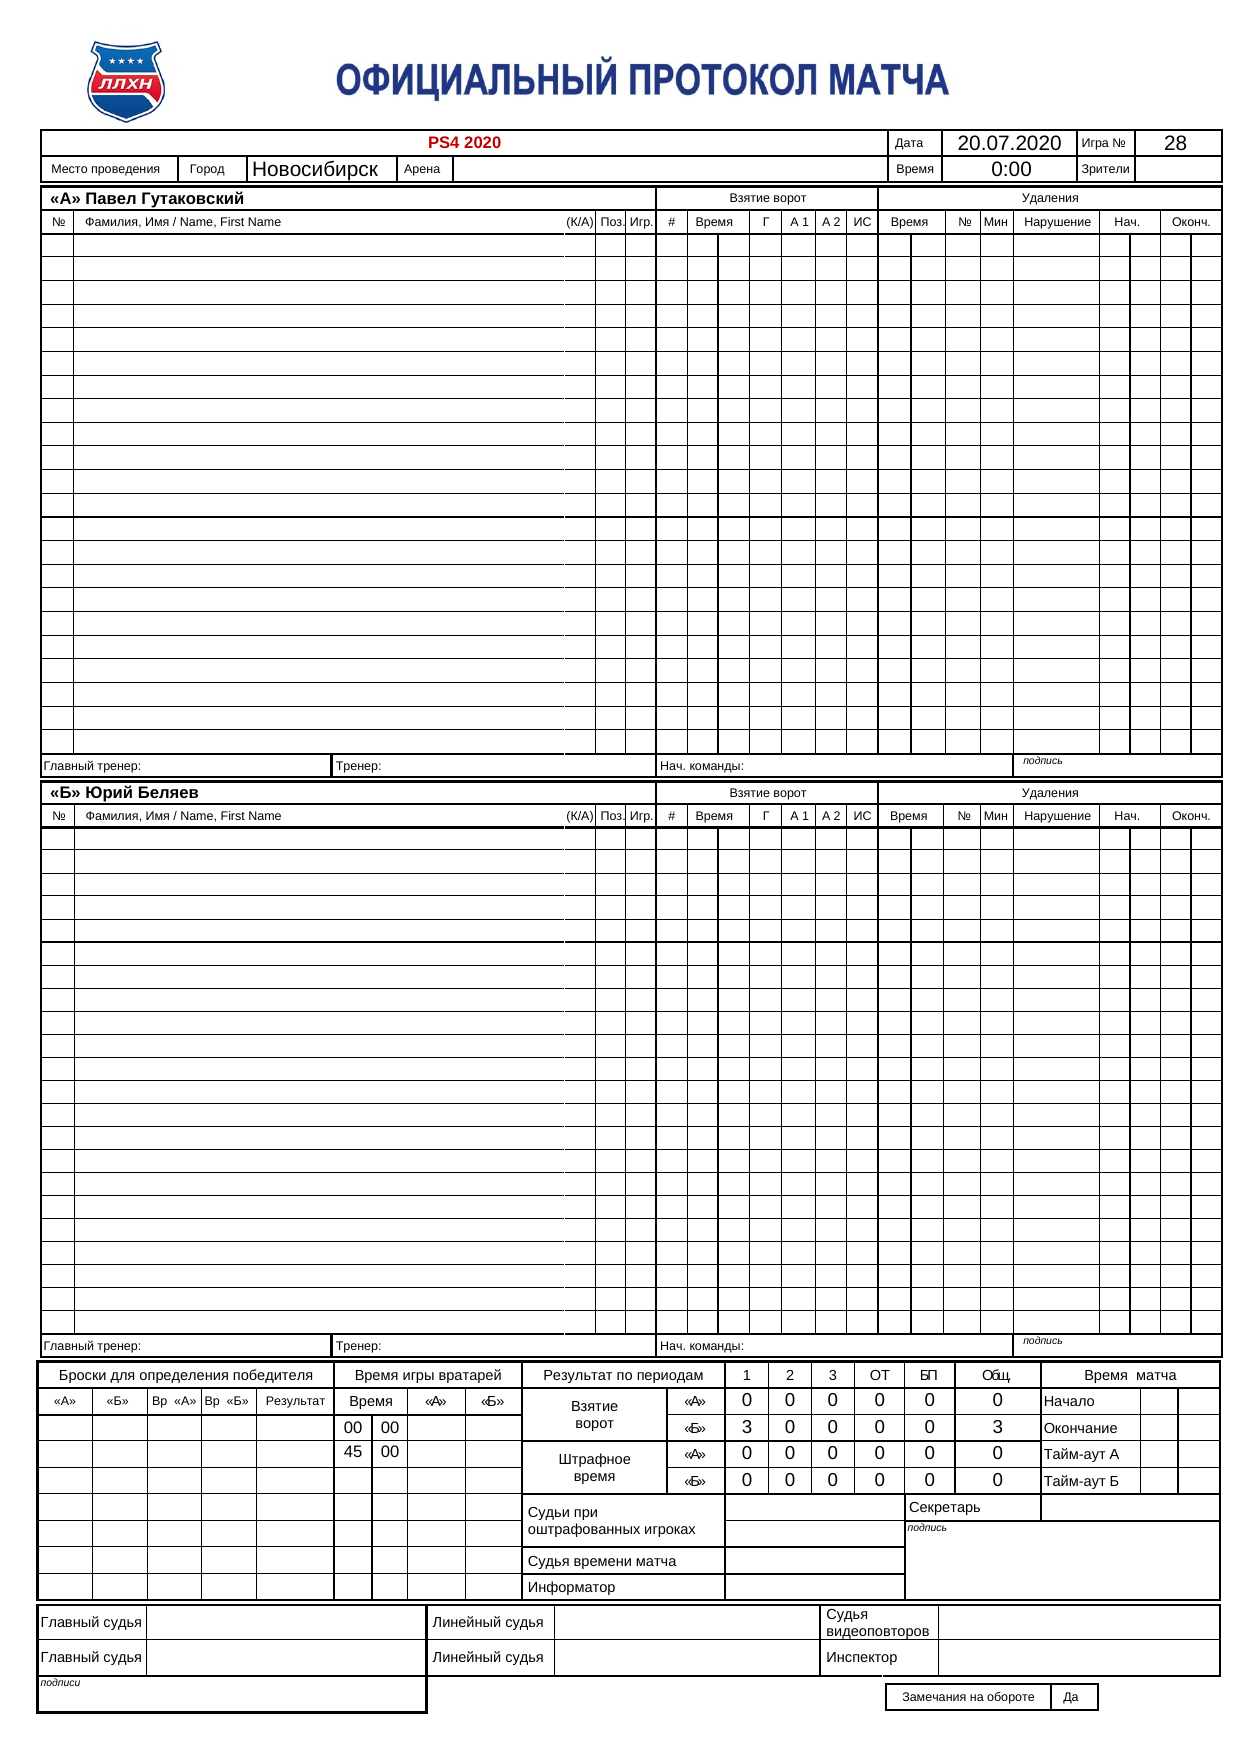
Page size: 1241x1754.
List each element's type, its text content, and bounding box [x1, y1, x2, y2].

table_cell [1179, 1389, 1219, 1413]
table_cell [1192, 446, 1221, 469]
table_cell А 1 [782, 805, 815, 826]
table_cell [657, 470, 687, 493]
table_cell [75, 1196, 564, 1218]
table_cell [879, 541, 910, 564]
table_cell [1100, 281, 1129, 303]
table_cell «Б» [668, 1415, 724, 1440]
table_cell [1192, 541, 1221, 564]
table_cell [782, 470, 815, 493]
table_cell [657, 920, 687, 941]
table_cell [565, 352, 595, 374]
table_cell [879, 494, 910, 516]
table_cell [565, 588, 595, 611]
table_cell [981, 943, 1013, 964]
table_cell [1014, 896, 1099, 918]
table_cell [1192, 874, 1221, 895]
table_cell [688, 541, 717, 564]
table_cell [1192, 1127, 1221, 1149]
table_cell [688, 565, 717, 587]
table_cell Тренер: [333, 1335, 655, 1356]
table_cell [782, 659, 815, 682]
table_cell [1014, 1127, 1099, 1149]
table_cell [981, 896, 1013, 918]
table_cell [1014, 943, 1099, 964]
table_cell [782, 1173, 815, 1195]
table_cell [912, 989, 943, 1011]
table_cell [981, 494, 1013, 516]
table_cell [202, 1494, 256, 1520]
table_cell [257, 1416, 333, 1440]
table_cell [1100, 518, 1129, 540]
table_cell [816, 328, 846, 351]
table_cell [596, 850, 625, 872]
table_cell [939, 1640, 1219, 1675]
table_cell подпись [906, 1522, 1219, 1599]
table_cell [1131, 1127, 1160, 1149]
table_cell [816, 1150, 846, 1172]
table_cell [1131, 1104, 1160, 1126]
table_cell [42, 659, 73, 682]
table_cell [782, 1104, 815, 1126]
table_cell [719, 1104, 749, 1126]
table_cell [847, 730, 877, 753]
table_cell [42, 494, 73, 516]
table_cell [847, 683, 877, 706]
table_cell [816, 376, 846, 398]
table_cell [74, 707, 564, 729]
table_cell [74, 376, 564, 398]
table_cell [750, 829, 781, 849]
table_cell [912, 1012, 943, 1033]
table_cell [74, 494, 564, 516]
table_cell «А» [668, 1442, 724, 1467]
table_cell [912, 1081, 943, 1103]
table_cell [93, 1494, 147, 1520]
table_cell [879, 1173, 910, 1195]
table_cell [42, 989, 74, 1011]
table_cell Время [688, 805, 749, 826]
table_cell [816, 588, 846, 611]
table_cell [847, 1265, 877, 1287]
table_cell [981, 683, 1013, 706]
picture [5, 28, 1179, 129]
table_cell [1192, 1012, 1221, 1033]
table_cell [750, 423, 781, 445]
table_cell [626, 943, 655, 964]
table_cell [946, 446, 980, 469]
table_cell [1161, 565, 1190, 587]
table_cell [75, 1219, 564, 1241]
table_cell [257, 1574, 333, 1599]
table_cell [626, 1173, 655, 1195]
table_cell [1131, 1012, 1160, 1033]
table_cell [816, 659, 846, 682]
table_cell Игр. [626, 805, 655, 826]
table_cell [912, 943, 943, 964]
table_cell [626, 1104, 655, 1126]
table_cell [42, 235, 73, 256]
table_cell [981, 1081, 1013, 1103]
table_cell [816, 1058, 846, 1079]
table_cell [1192, 989, 1221, 1011]
table_cell [946, 494, 980, 516]
table_cell [750, 896, 781, 918]
table_cell [1014, 659, 1099, 682]
table_cell [847, 541, 877, 564]
table_cell [1014, 1242, 1099, 1264]
table_cell 0 [769, 1389, 811, 1413]
table_cell [1192, 659, 1221, 682]
table_cell [1161, 470, 1190, 493]
table_cell [1131, 423, 1160, 445]
table_header Время матча [1042, 1363, 1219, 1387]
table_cell [257, 1468, 333, 1493]
table_cell # [657, 805, 687, 826]
table_cell [596, 399, 625, 422]
table_cell [1100, 636, 1129, 658]
table_cell 0 [956, 1442, 1040, 1467]
table_cell [879, 305, 910, 327]
table_cell 45 [335, 1441, 371, 1467]
table_cell [944, 989, 980, 1011]
table_cell [74, 305, 564, 327]
table_cell [782, 829, 815, 849]
table_cell [74, 257, 564, 280]
table_cell [565, 518, 595, 540]
table_cell [596, 966, 625, 987]
table_cell [750, 1311, 781, 1333]
table_cell [981, 565, 1013, 587]
table_cell [981, 1173, 1013, 1195]
table_cell [1100, 659, 1129, 682]
table_cell [657, 966, 687, 987]
table_cell [981, 328, 1013, 351]
table_cell [42, 1173, 74, 1195]
table_cell [565, 423, 595, 445]
table_cell [657, 829, 687, 849]
table_cell [1161, 257, 1190, 280]
table_cell [565, 1288, 595, 1310]
table_cell [816, 612, 846, 634]
table_cell [1100, 305, 1129, 327]
table_cell [883, 1677, 1220, 1681]
table_cell [750, 328, 781, 351]
table_cell [944, 1150, 980, 1172]
table_cell [75, 896, 564, 918]
table_cell [1100, 1311, 1129, 1333]
table_cell [782, 1127, 815, 1149]
table_cell [1131, 636, 1160, 658]
table_cell [1161, 518, 1190, 540]
table_cell [688, 1081, 717, 1103]
table_cell [408, 1468, 465, 1493]
table_cell [657, 850, 687, 872]
table_cell [688, 423, 717, 445]
table_header Удаления [879, 783, 1221, 803]
table_cell [981, 1104, 1013, 1126]
table_cell Фамилия, Имя / Name, First Name [75, 805, 565, 826]
table_cell подпись [1014, 1335, 1221, 1356]
table_cell [688, 1242, 717, 1264]
table_cell [1131, 829, 1160, 849]
table_cell [596, 659, 625, 682]
table_cell [657, 1081, 687, 1103]
table_cell [750, 1288, 781, 1310]
table_cell [816, 1311, 846, 1333]
table_cell [1014, 1150, 1099, 1172]
table_cell Главный тренер: [42, 755, 330, 776]
table_cell [688, 257, 717, 280]
table_cell [847, 1104, 877, 1126]
table_cell [335, 1574, 371, 1599]
table_cell [565, 612, 595, 634]
table_cell [148, 1494, 201, 1520]
table_cell [847, 989, 877, 1011]
table_cell 0 [769, 1442, 811, 1467]
table_cell [1131, 588, 1160, 611]
table_cell [944, 1012, 980, 1033]
table_cell 0 [769, 1468, 811, 1493]
table_cell [1100, 943, 1129, 964]
table_cell Судья времени матча [523, 1548, 724, 1573]
table_cell [1131, 494, 1160, 516]
table_cell Время [879, 805, 943, 826]
table_header Броски для определения победителя [39, 1363, 333, 1387]
table_cell [1014, 1104, 1099, 1126]
table_cell [816, 730, 846, 753]
table_cell [1131, 257, 1160, 280]
table_cell [626, 470, 655, 493]
table_cell [944, 966, 980, 987]
table_cell [782, 1035, 815, 1057]
table_cell [750, 399, 781, 422]
table_cell [782, 612, 815, 634]
table_cell [565, 683, 595, 706]
table_cell [1161, 494, 1190, 516]
table_cell [626, 376, 655, 398]
table_cell [816, 829, 846, 849]
table_cell [879, 1265, 910, 1287]
table_cell [688, 1127, 717, 1149]
table_cell [981, 1058, 1013, 1079]
table_cell [944, 943, 980, 964]
table_cell Нарушение [1014, 805, 1099, 826]
table_cell [782, 305, 815, 327]
table_cell [944, 874, 980, 895]
table_cell [847, 305, 877, 327]
table_cell Инспектор [821, 1640, 938, 1675]
table_cell [1100, 612, 1129, 634]
table_cell [1014, 683, 1099, 706]
table_cell [816, 1081, 846, 1103]
table_cell [39, 1547, 92, 1573]
table_cell [688, 829, 717, 849]
table_cell [719, 1288, 749, 1310]
table_cell [719, 494, 749, 516]
table_cell [565, 1035, 595, 1057]
table_cell [719, 1150, 749, 1172]
table_cell [688, 1219, 717, 1241]
table_cell [944, 1173, 980, 1195]
table_cell [719, 1081, 749, 1103]
table_cell 0 [905, 1442, 954, 1467]
table_cell [1100, 1081, 1129, 1103]
table_cell [944, 1058, 980, 1079]
table_cell [626, 730, 655, 753]
table_cell [74, 683, 564, 706]
table_cell [1131, 1173, 1160, 1195]
table_cell [688, 1311, 717, 1333]
table_cell [1136, 157, 1221, 181]
table_cell [912, 1127, 943, 1149]
table_cell 0 [905, 1415, 954, 1440]
table_cell [1192, 612, 1221, 634]
table_cell [750, 305, 781, 327]
table_cell [750, 541, 781, 564]
table_cell [981, 659, 1013, 682]
table_cell [750, 943, 781, 964]
table_cell [93, 1574, 147, 1599]
table_cell [944, 1242, 980, 1264]
table_cell [596, 1127, 625, 1149]
table_cell [1131, 989, 1160, 1011]
table_cell [565, 1242, 595, 1264]
table_cell [596, 235, 625, 256]
table_cell [1192, 683, 1221, 706]
table_cell [202, 1521, 256, 1546]
table_cell [719, 1173, 749, 1195]
table_cell [981, 518, 1013, 540]
table_cell [74, 423, 564, 445]
table_cell [1100, 989, 1129, 1011]
table_cell [202, 1468, 256, 1493]
table_cell [719, 1242, 749, 1264]
table_cell [373, 1547, 407, 1573]
table_cell [565, 989, 595, 1011]
table_cell [74, 470, 564, 493]
table_cell [912, 730, 945, 753]
table_cell [981, 376, 1013, 398]
table_cell [626, 1242, 655, 1264]
table_cell [847, 518, 877, 540]
table_cell [981, 1219, 1013, 1241]
table_cell [42, 636, 73, 658]
table_cell [1161, 612, 1190, 634]
table_cell [688, 1288, 717, 1310]
table_cell [1161, 659, 1190, 682]
table_cell [596, 1173, 625, 1195]
table_cell № [42, 805, 74, 826]
table_cell [1179, 1415, 1219, 1440]
table_cell [912, 305, 945, 327]
table_cell [1192, 1104, 1221, 1126]
table_cell [1192, 966, 1221, 987]
table_cell [1192, 305, 1221, 327]
table_cell [596, 920, 625, 941]
table_cell [1161, 1081, 1190, 1103]
table_cell [75, 829, 564, 849]
table_cell [1100, 399, 1129, 422]
table_cell [257, 1441, 333, 1467]
table_cell [75, 1173, 564, 1195]
table_cell 0 [956, 1468, 1040, 1493]
table_cell [147, 1640, 425, 1675]
table_header 2 [769, 1363, 811, 1387]
table_cell [1100, 1242, 1129, 1264]
table_cell [912, 636, 945, 658]
table_cell [42, 730, 73, 753]
table_cell [750, 352, 781, 374]
table_cell [912, 518, 945, 540]
table_cell [1192, 1242, 1221, 1264]
table_cell [816, 966, 846, 987]
table_cell [1161, 305, 1190, 327]
table_cell [879, 636, 910, 658]
table_cell [1014, 1288, 1099, 1310]
table_cell [879, 565, 910, 587]
table_cell 0 [812, 1389, 854, 1413]
table_cell [719, 565, 749, 587]
table_cell [719, 612, 749, 634]
table_cell [1014, 541, 1099, 564]
table_cell [148, 1441, 201, 1467]
table_cell [688, 281, 717, 303]
table_cell подписи [39, 1677, 425, 1711]
table_cell Нарушение [1014, 211, 1099, 233]
table_cell [847, 612, 877, 634]
table_cell [148, 1416, 201, 1440]
table_cell [74, 659, 564, 682]
table_cell [74, 399, 564, 422]
table_cell [879, 874, 910, 895]
table_cell [1100, 1104, 1129, 1126]
table_cell [1161, 683, 1190, 706]
table_cell [657, 874, 687, 895]
table_cell [944, 896, 980, 918]
table_cell [719, 541, 749, 564]
table_cell [1131, 874, 1160, 895]
table_cell [1161, 1127, 1190, 1149]
table_header PS4 2020 [42, 131, 887, 155]
table_cell Судья видеоповторов [821, 1606, 938, 1639]
table_cell [782, 896, 815, 918]
table_cell [1141, 1468, 1177, 1493]
table_cell «Б» [93, 1389, 147, 1413]
table_cell [912, 1288, 943, 1310]
table_cell [847, 281, 877, 303]
table_cell [657, 235, 687, 256]
table_cell [847, 659, 877, 682]
table_cell [782, 328, 815, 351]
table_cell [1014, 376, 1099, 398]
table_cell [981, 1242, 1013, 1264]
table_cell [688, 376, 717, 398]
table_cell [565, 829, 595, 849]
table_cell [816, 943, 846, 964]
table_cell [981, 874, 1013, 895]
table_cell [147, 1606, 425, 1639]
table_cell [847, 470, 877, 493]
table_cell [1131, 1219, 1160, 1241]
table_cell [1131, 1265, 1160, 1287]
table_cell [719, 636, 749, 658]
table_cell [912, 541, 945, 564]
table_cell [565, 850, 595, 872]
table_cell [946, 683, 980, 706]
table_cell [428, 1677, 882, 1711]
table_cell [74, 541, 564, 564]
table_cell [816, 1012, 846, 1033]
table_cell [1131, 683, 1160, 706]
table_cell [565, 659, 595, 682]
table_cell [688, 1035, 717, 1057]
table_cell [565, 470, 595, 493]
table_cell [565, 636, 595, 658]
table_cell [1100, 896, 1129, 918]
table_cell (К/А) [565, 211, 595, 233]
table_cell [847, 1150, 877, 1172]
table_cell [879, 423, 910, 445]
table_cell [596, 470, 625, 493]
table_cell [847, 376, 877, 398]
table_cell [1014, 1265, 1099, 1287]
table_cell [565, 707, 595, 729]
table_cell [39, 1441, 92, 1467]
table_cell ИС [847, 211, 877, 233]
table_cell [1100, 423, 1129, 445]
table_cell [1014, 399, 1099, 422]
table_cell [719, 943, 749, 964]
table_cell [719, 352, 749, 374]
table_cell [657, 423, 687, 445]
table_cell 0 [855, 1468, 904, 1493]
table_cell [466, 1494, 521, 1520]
table_cell [912, 659, 945, 682]
table_cell [1161, 1311, 1190, 1333]
table_header 20.07.2020 [943, 131, 1076, 155]
table_cell [981, 1012, 1013, 1033]
table_cell [373, 1574, 407, 1599]
table_cell [782, 874, 815, 895]
table_cell [944, 1219, 980, 1241]
table_cell [847, 235, 877, 256]
table_cell [657, 1104, 687, 1126]
table_cell [596, 896, 625, 918]
table_cell 00 [335, 1416, 371, 1440]
table_cell [750, 446, 781, 469]
table_cell Поз. [596, 805, 625, 826]
table_cell [816, 874, 846, 895]
table_cell подпись [1014, 755, 1221, 776]
table_cell [946, 399, 980, 422]
table_cell [750, 612, 781, 634]
table_cell [1161, 281, 1190, 303]
table_cell [257, 1521, 333, 1546]
table_cell [719, 1219, 749, 1241]
table_cell [626, 1265, 655, 1287]
table_cell 0 [905, 1468, 954, 1493]
table_cell [782, 565, 815, 587]
table_cell [626, 989, 655, 1011]
table_cell [1161, 446, 1190, 469]
table_cell [847, 588, 877, 611]
table_cell [1014, 518, 1099, 540]
table_cell [1179, 1441, 1219, 1467]
table_cell [816, 920, 846, 941]
table_cell [879, 281, 910, 303]
table_cell [782, 943, 815, 964]
table_cell [42, 1012, 74, 1033]
table_cell [912, 707, 945, 729]
table_cell [782, 683, 815, 706]
table_cell [626, 518, 655, 540]
table_cell [688, 683, 717, 706]
table_cell [408, 1416, 465, 1440]
table_cell А 2 [816, 805, 846, 826]
table_cell [565, 1150, 595, 1172]
table_cell Тренер: [333, 755, 655, 776]
table_cell [657, 1265, 687, 1287]
table_cell [879, 352, 910, 374]
table_cell [1014, 707, 1099, 729]
table_cell [1161, 376, 1190, 398]
table_cell [596, 943, 625, 964]
table_cell [912, 281, 945, 303]
table_cell [596, 541, 625, 564]
table_cell [847, 1012, 877, 1033]
table_cell [1131, 659, 1160, 682]
table_cell [1161, 896, 1190, 918]
table_cell [719, 1035, 749, 1057]
table_cell 0 [769, 1415, 811, 1440]
table_header БП [905, 1363, 954, 1387]
table_cell [42, 966, 74, 987]
table_cell [750, 989, 781, 1011]
table_cell [335, 1468, 371, 1493]
table_cell [42, 874, 74, 895]
table_cell [657, 1196, 687, 1218]
table_cell [879, 1242, 910, 1264]
table_cell [719, 328, 749, 351]
table_cell Место проведения [42, 157, 177, 181]
table_cell [879, 612, 910, 634]
table_cell [719, 423, 749, 445]
table_cell № [946, 211, 980, 233]
table_cell [202, 1416, 256, 1440]
table_cell [981, 305, 1013, 327]
table_cell [847, 1035, 877, 1057]
table_cell [148, 1468, 201, 1493]
table_cell [657, 943, 687, 964]
table_cell [257, 1494, 333, 1520]
table_cell [626, 1035, 655, 1057]
table_cell [782, 966, 815, 987]
table_cell [688, 850, 717, 872]
table_header 28 [1136, 131, 1221, 155]
table_cell [626, 896, 655, 918]
table_cell [879, 1104, 910, 1126]
table_cell [75, 989, 564, 1011]
table_cell [657, 1288, 687, 1310]
table_cell [1100, 1265, 1129, 1287]
table_cell [847, 446, 877, 469]
table_cell Тайм-аут А [1042, 1441, 1140, 1467]
table_cell [596, 1081, 625, 1103]
table_cell [750, 730, 781, 753]
table_cell [39, 1416, 92, 1440]
table_cell [1161, 707, 1190, 729]
table_cell [42, 1288, 74, 1310]
table_cell [782, 1012, 815, 1033]
table_cell [1100, 1012, 1129, 1033]
table_cell [75, 1311, 564, 1333]
table_cell [1100, 1196, 1129, 1218]
table_cell [1131, 1196, 1160, 1218]
table_cell [912, 1173, 943, 1195]
table_cell [688, 896, 717, 918]
table_cell [750, 235, 781, 256]
table_cell [1161, 730, 1190, 753]
table_cell [596, 1012, 625, 1033]
table_cell [946, 588, 980, 611]
table_cell [565, 399, 595, 422]
table_cell [373, 1468, 407, 1493]
table_cell [1131, 399, 1160, 422]
table_cell [981, 588, 1013, 611]
table_cell [565, 1127, 595, 1149]
table_cell [1192, 1173, 1221, 1195]
table_cell [42, 423, 73, 445]
table_cell [626, 1311, 655, 1333]
table_cell [626, 305, 655, 327]
table_cell [750, 707, 781, 729]
table_cell [879, 850, 910, 872]
table_cell [912, 1150, 943, 1172]
table_cell [93, 1521, 147, 1546]
table_cell [719, 707, 749, 729]
table_cell [1161, 1288, 1190, 1310]
table_cell [1100, 874, 1129, 895]
table_cell [74, 730, 564, 753]
table_cell [816, 1035, 846, 1057]
table_cell [981, 636, 1013, 658]
table_cell [816, 683, 846, 706]
table_cell [42, 1196, 74, 1218]
table_cell [1014, 1058, 1099, 1079]
table_cell «Б» [668, 1468, 724, 1493]
table_cell [1131, 235, 1160, 256]
table_cell [912, 1242, 943, 1264]
table_cell [688, 1150, 717, 1172]
table_cell [1161, 1219, 1190, 1241]
table_cell [1161, 328, 1190, 351]
table_cell [148, 1574, 201, 1599]
table_cell [657, 328, 687, 351]
table_cell [847, 1081, 877, 1103]
table_cell Нач. команды: [657, 1335, 1012, 1356]
table_cell [42, 943, 74, 964]
table_cell 3 [726, 1415, 768, 1440]
table_cell [1100, 494, 1129, 516]
table_cell [565, 1104, 595, 1126]
table_cell [1161, 352, 1190, 374]
table_cell [688, 470, 717, 493]
table_cell [816, 257, 846, 280]
table_cell [782, 1265, 815, 1287]
table_cell [944, 1104, 980, 1126]
table_cell [1161, 1104, 1190, 1126]
table_cell [596, 1058, 625, 1079]
table_cell [782, 494, 815, 516]
table_cell [944, 1081, 980, 1103]
table_cell [596, 874, 625, 895]
table_cell [879, 1219, 910, 1241]
table_header Общ. [956, 1363, 1040, 1387]
table_cell [782, 1242, 815, 1264]
table_cell [816, 1288, 846, 1310]
table_cell [1014, 423, 1099, 445]
table_cell [719, 829, 749, 849]
table_cell 0 [956, 1389, 1040, 1413]
table_cell [847, 1219, 877, 1241]
table_cell [782, 399, 815, 422]
table_cell [1100, 829, 1129, 849]
table_cell [565, 1012, 595, 1033]
table_cell [816, 896, 846, 918]
table_cell [847, 1242, 877, 1264]
table_cell [1100, 1035, 1129, 1057]
table_cell Взятие ворот [523, 1389, 666, 1440]
table_cell [1100, 541, 1129, 564]
table_header Дата [889, 131, 941, 155]
table_cell [1161, 850, 1190, 872]
table_cell [408, 1494, 465, 1520]
table_cell [74, 636, 564, 658]
table_cell [912, 1219, 943, 1241]
table_cell [912, 588, 945, 611]
table_cell [75, 1081, 564, 1103]
table_cell [719, 518, 749, 540]
table_cell [42, 1035, 74, 1057]
table_cell [847, 399, 877, 422]
table_cell [816, 1173, 846, 1195]
table_cell [879, 966, 910, 987]
table_cell А 1 [782, 211, 815, 233]
table_cell [879, 1012, 910, 1033]
table_cell [1100, 1173, 1129, 1195]
table_cell [1131, 966, 1160, 987]
table_cell [657, 1173, 687, 1195]
table_cell [42, 1265, 74, 1287]
table_cell [657, 1035, 687, 1057]
table_cell [1131, 352, 1160, 374]
table_cell [1131, 565, 1160, 587]
table_cell [1192, 565, 1221, 587]
table_header Удаления [879, 188, 1221, 209]
table_cell [657, 518, 687, 540]
table_cell [688, 399, 717, 422]
table_cell [1192, 588, 1221, 611]
table_cell [1100, 1127, 1129, 1149]
table_cell Штрафное время [523, 1442, 666, 1493]
table_cell [1131, 1242, 1160, 1264]
table_cell [847, 943, 877, 964]
table_cell [657, 541, 687, 564]
table_cell [1100, 1150, 1129, 1172]
table_cell [657, 1219, 687, 1241]
table_cell [626, 328, 655, 351]
table_cell [74, 588, 564, 611]
table_cell [626, 423, 655, 445]
table_cell [847, 494, 877, 516]
table_cell [657, 612, 687, 634]
table_cell [946, 305, 980, 327]
table_cell [1014, 1219, 1099, 1241]
table_header «Б» Юрий Беляев [42, 783, 655, 803]
table_cell [565, 541, 595, 564]
table_cell [657, 281, 687, 303]
table_cell [719, 1012, 749, 1033]
table_cell [719, 1127, 749, 1149]
table_cell [782, 636, 815, 658]
table_cell [719, 470, 749, 493]
table_cell [688, 1058, 717, 1079]
table_cell 00 [373, 1416, 407, 1440]
table_cell [1100, 376, 1129, 398]
table_cell [596, 989, 625, 1011]
table_cell [912, 257, 945, 280]
table_cell [912, 423, 945, 445]
table_cell [1131, 518, 1160, 540]
table_cell [816, 989, 846, 1011]
table_cell [93, 1547, 147, 1573]
table_cell [39, 1494, 92, 1520]
table_cell [1141, 1415, 1177, 1440]
table_cell [981, 281, 1013, 303]
table_cell [981, 1311, 1013, 1333]
table_cell [750, 588, 781, 611]
table_cell [1014, 989, 1099, 1011]
table_cell [981, 235, 1013, 256]
table_cell [1014, 470, 1099, 493]
table_cell [1192, 850, 1221, 872]
table_cell [816, 636, 846, 658]
table_cell Поз. [596, 211, 625, 233]
table_cell Окончание [1042, 1415, 1140, 1440]
table_cell [657, 1311, 687, 1333]
table_cell [42, 328, 73, 351]
table_cell [408, 1574, 465, 1599]
table_cell [1161, 1058, 1190, 1079]
table_cell [688, 518, 717, 540]
table_cell [688, 920, 717, 941]
table_cell [912, 850, 943, 872]
table_header Взятие ворот [657, 783, 877, 803]
table_cell [1014, 1012, 1099, 1033]
table_cell [750, 281, 781, 303]
table_cell [657, 659, 687, 682]
table_cell [42, 257, 73, 280]
table_cell [981, 1265, 1013, 1287]
table_cell [75, 1265, 564, 1287]
table_cell [750, 1150, 781, 1172]
table_cell [946, 707, 980, 729]
table_cell [912, 376, 945, 398]
table_cell Тайм-аут Б [1042, 1468, 1140, 1493]
table_cell [555, 1606, 819, 1639]
table_cell [75, 1035, 564, 1057]
table_cell [847, 257, 877, 280]
table_cell [75, 874, 564, 895]
table_cell Время [889, 157, 941, 181]
table_cell [75, 966, 564, 987]
table_cell [782, 376, 815, 398]
table_cell [782, 989, 815, 1011]
table_cell [1014, 328, 1099, 351]
table_cell Вр «Б» [202, 1389, 256, 1413]
table_cell 0 [855, 1442, 904, 1467]
table_cell «А» [39, 1389, 92, 1413]
table_cell [1100, 683, 1129, 706]
table_cell [565, 1311, 595, 1333]
table_cell [782, 446, 815, 469]
table_cell [42, 281, 73, 303]
table_cell [981, 470, 1013, 493]
table_cell [1014, 612, 1099, 634]
table_cell [1141, 1441, 1177, 1467]
table_cell [816, 470, 846, 493]
table_cell [1100, 470, 1129, 493]
table_cell [1161, 1265, 1190, 1287]
table_cell Игр. [626, 211, 655, 233]
table_cell [1100, 446, 1129, 469]
table_cell [847, 920, 877, 941]
table_cell [596, 305, 625, 327]
table_cell [726, 1575, 904, 1599]
table_cell [1192, 518, 1221, 540]
table_cell [750, 376, 781, 398]
table_cell [688, 707, 717, 729]
table_cell [981, 1127, 1013, 1149]
table_header Взятие ворот [657, 188, 877, 209]
table_cell [1100, 966, 1129, 987]
table_cell [847, 1311, 877, 1333]
table_cell [1179, 1468, 1219, 1493]
table_cell [750, 518, 781, 540]
table_cell [657, 1150, 687, 1172]
table_cell [596, 1104, 625, 1126]
table_cell [565, 565, 595, 587]
table_cell Линейный судья [428, 1640, 554, 1675]
table_cell [596, 588, 625, 611]
table_cell [782, 1288, 815, 1310]
table_cell «А» [408, 1389, 465, 1413]
table_cell [816, 494, 846, 516]
table_cell [816, 235, 846, 256]
table_cell [782, 1219, 815, 1241]
table_cell [946, 376, 980, 398]
table_cell [688, 943, 717, 964]
table_cell [42, 683, 73, 706]
table_cell [946, 352, 980, 374]
table_cell [719, 1265, 749, 1287]
table_cell [981, 423, 1013, 445]
table_cell [1100, 920, 1129, 941]
table_cell [466, 1468, 521, 1493]
table_cell [879, 328, 910, 351]
table_cell [1014, 829, 1099, 849]
table_cell [816, 423, 846, 445]
table_cell [946, 281, 980, 303]
table_cell [1014, 730, 1099, 753]
table_cell [75, 1288, 564, 1310]
table_cell [719, 1311, 749, 1333]
table_cell Время [335, 1389, 407, 1413]
table_cell [1131, 328, 1160, 351]
table_cell [1131, 1150, 1160, 1172]
table_cell [688, 494, 717, 516]
table_cell Время [688, 211, 749, 233]
table_cell [626, 1288, 655, 1310]
table_cell [1100, 1058, 1129, 1079]
table_cell 0 [812, 1468, 854, 1493]
table_cell 0 [905, 1389, 954, 1413]
table_cell [688, 328, 717, 351]
table_cell [750, 636, 781, 658]
table_cell [1161, 541, 1190, 564]
table_cell [912, 1311, 943, 1333]
table_cell Судьи при оштрафованных игроках [523, 1495, 724, 1546]
table_cell [39, 1468, 92, 1493]
table_cell [466, 1521, 521, 1546]
table_cell [981, 446, 1013, 469]
table_cell [912, 966, 943, 987]
table_cell [750, 659, 781, 682]
table_cell [657, 494, 687, 516]
table_cell [626, 707, 655, 729]
table_cell [75, 1242, 564, 1264]
table_cell [1014, 588, 1099, 611]
table_cell [847, 352, 877, 374]
table_cell [202, 1547, 256, 1573]
table_cell [1014, 1196, 1099, 1218]
table_cell [565, 730, 595, 753]
table_cell [1014, 966, 1099, 987]
table_cell [39, 1574, 92, 1599]
table_cell [1161, 1196, 1190, 1218]
table_cell [565, 1058, 595, 1079]
table_cell [1161, 423, 1190, 445]
table_cell [1161, 1173, 1190, 1195]
table_cell [565, 446, 595, 469]
table_cell [1014, 1035, 1099, 1057]
table_cell [565, 1081, 595, 1103]
table_cell [912, 1265, 943, 1287]
table_cell [847, 966, 877, 987]
table_cell [719, 966, 749, 987]
table_cell [1014, 235, 1099, 256]
table_cell [816, 446, 846, 469]
table_cell [782, 1058, 815, 1079]
table_cell 0:00 [943, 157, 1076, 181]
table_cell [1014, 850, 1099, 872]
table_cell [42, 707, 73, 729]
table_cell [42, 518, 73, 540]
table_cell [626, 920, 655, 941]
table_cell [688, 446, 717, 469]
table_cell [42, 850, 74, 872]
table_header «А» Павел Гутаковский [42, 188, 655, 209]
table_cell [750, 494, 781, 516]
table_cell [981, 1196, 1013, 1218]
table_cell [688, 659, 717, 682]
table_cell [816, 305, 846, 327]
table_cell [1100, 1219, 1129, 1241]
table_cell [596, 328, 625, 351]
table_cell [981, 541, 1013, 564]
table_cell [626, 1219, 655, 1241]
table_cell [750, 874, 781, 895]
table_cell [626, 612, 655, 634]
table_cell [946, 235, 980, 256]
table_cell [565, 328, 595, 351]
table_cell [626, 850, 655, 872]
table_cell [408, 1521, 465, 1546]
table_cell [912, 352, 945, 374]
table_cell [596, 257, 625, 280]
table_cell 0 [726, 1468, 768, 1493]
table_cell [626, 1150, 655, 1172]
table_cell [1100, 235, 1129, 256]
table_cell [816, 399, 846, 422]
table_header Замечания на обороте [887, 1685, 1050, 1709]
table_cell [726, 1495, 904, 1520]
table_cell [75, 850, 564, 872]
table_cell [75, 1012, 564, 1033]
table_cell 0 [726, 1442, 768, 1467]
table_cell [1014, 1311, 1099, 1333]
table_cell [1131, 470, 1160, 493]
table_cell [816, 1127, 846, 1149]
table_cell [688, 874, 717, 895]
table_cell Нач. [1100, 805, 1160, 826]
table_cell 0 [812, 1415, 854, 1440]
table_cell [981, 352, 1013, 374]
table_cell [74, 328, 564, 351]
table_cell А 2 [816, 211, 846, 233]
table_cell [939, 1606, 1219, 1639]
table_cell [1131, 920, 1160, 941]
table_cell [626, 541, 655, 564]
table_cell [202, 1441, 256, 1467]
table_cell [750, 920, 781, 941]
table_cell [847, 850, 877, 872]
table_cell [1161, 1012, 1190, 1033]
table_cell [596, 1265, 625, 1287]
table_cell [1131, 943, 1160, 964]
table_cell [879, 235, 910, 256]
table_cell [1161, 1150, 1190, 1172]
table_cell [626, 1012, 655, 1033]
table_cell [688, 1104, 717, 1126]
table_cell [750, 966, 781, 987]
table_cell [946, 636, 980, 658]
table_cell [946, 612, 980, 634]
table_cell [719, 683, 749, 706]
table_cell [1192, 1150, 1221, 1172]
table_cell [1192, 423, 1221, 445]
table_cell [782, 281, 815, 303]
table_cell [981, 966, 1013, 987]
table_cell [565, 281, 595, 303]
table_cell [454, 157, 887, 181]
table_cell [657, 588, 687, 611]
table_cell [1131, 896, 1160, 918]
table_cell [596, 352, 625, 374]
table_cell [1014, 1173, 1099, 1195]
table_cell [596, 281, 625, 303]
table_cell [847, 829, 877, 849]
table_cell [719, 920, 749, 941]
table_cell [719, 281, 749, 303]
table_cell # [657, 211, 687, 233]
table_cell [596, 446, 625, 469]
table_cell [946, 730, 980, 753]
table_cell [1131, 281, 1160, 303]
table_cell [879, 1058, 910, 1079]
table_cell [782, 541, 815, 564]
table_cell [1100, 588, 1129, 611]
table_cell [816, 1104, 846, 1126]
table_cell [565, 1196, 595, 1218]
table_cell [1161, 588, 1190, 611]
table_cell [42, 1150, 74, 1172]
table_cell Г [750, 211, 781, 233]
table_cell [596, 612, 625, 634]
table_cell [565, 896, 595, 918]
table_cell [657, 376, 687, 398]
table_cell [1192, 1288, 1221, 1310]
table_cell Результат [257, 1389, 333, 1413]
table_cell [719, 446, 749, 469]
table_cell Арена [398, 157, 452, 181]
table_cell [847, 328, 877, 351]
table_cell [1014, 352, 1099, 374]
table_cell [626, 281, 655, 303]
table_cell [879, 588, 910, 611]
table_cell [1192, 1081, 1221, 1103]
table_cell [1131, 541, 1160, 564]
table_cell [466, 1574, 521, 1599]
table_cell [946, 659, 980, 682]
table_cell [626, 235, 655, 256]
table_cell [816, 707, 846, 729]
table_cell [1161, 1242, 1190, 1264]
table_cell [1192, 1219, 1221, 1241]
table_cell [750, 1127, 781, 1149]
table_cell [596, 1196, 625, 1218]
table_cell [373, 1494, 407, 1520]
table_cell [1192, 399, 1221, 422]
table_cell [719, 659, 749, 682]
table_cell [657, 707, 687, 729]
table_cell [719, 376, 749, 398]
table_cell [596, 518, 625, 540]
table_cell [626, 257, 655, 280]
table_cell [1131, 707, 1160, 729]
table_cell [596, 1035, 625, 1057]
table_cell 0 [812, 1442, 854, 1467]
table_cell [688, 1173, 717, 1195]
table_cell [944, 829, 980, 849]
table_header Да [1052, 1685, 1097, 1709]
table_cell [879, 943, 910, 964]
table_cell [74, 518, 564, 540]
table_cell [981, 612, 1013, 634]
table_cell [42, 446, 73, 469]
table_cell [74, 612, 564, 634]
table_cell [944, 1311, 980, 1333]
table_cell [1192, 829, 1221, 849]
table_cell [42, 1104, 74, 1126]
table_cell [946, 518, 980, 540]
table_cell [981, 850, 1013, 872]
table_cell [42, 588, 73, 611]
table_cell [626, 966, 655, 987]
table_cell 3 [956, 1415, 1040, 1440]
table_cell [74, 281, 564, 303]
table_cell [596, 1242, 625, 1264]
table_cell Зрители [1078, 157, 1134, 181]
table_cell [688, 1196, 717, 1218]
table_cell [596, 1311, 625, 1333]
table_cell № [42, 211, 73, 233]
table_cell [1014, 565, 1099, 587]
table_cell [408, 1547, 465, 1573]
table_cell [93, 1468, 147, 1493]
table_cell [912, 896, 943, 918]
table_cell [782, 235, 815, 256]
table_cell [596, 565, 625, 587]
table_cell [944, 1265, 980, 1287]
table_cell [981, 707, 1013, 729]
table_cell [879, 518, 910, 540]
table_cell [1192, 943, 1221, 964]
table_cell [688, 966, 717, 987]
table_cell [1192, 636, 1221, 658]
table_cell [466, 1416, 521, 1440]
table_cell № [944, 805, 980, 826]
table_cell [782, 352, 815, 374]
table_cell [42, 829, 74, 849]
table_cell [688, 636, 717, 658]
table_cell [726, 1548, 904, 1573]
table_cell [1131, 1081, 1160, 1103]
table_cell [688, 235, 717, 256]
table_cell [626, 352, 655, 374]
table_cell [75, 1150, 564, 1172]
table_cell [719, 874, 749, 895]
table_cell [626, 1081, 655, 1103]
table_cell [257, 1547, 333, 1573]
table_cell [847, 1173, 877, 1195]
table_cell [626, 683, 655, 706]
table_cell [847, 423, 877, 445]
table_cell [1014, 494, 1099, 516]
table_cell [74, 446, 564, 469]
table_cell [1161, 1035, 1190, 1057]
table_cell [42, 352, 73, 374]
table_cell [719, 1196, 749, 1218]
table_cell [879, 399, 910, 422]
table_cell [657, 683, 687, 706]
table_cell [946, 423, 980, 445]
table_cell [565, 1219, 595, 1241]
table_cell [657, 352, 687, 374]
table_cell [1100, 730, 1129, 753]
table_cell [626, 494, 655, 516]
table_cell [42, 1058, 74, 1079]
table_cell [944, 1035, 980, 1057]
table_cell [688, 612, 717, 634]
table_cell [1192, 1058, 1221, 1079]
table_cell [944, 1288, 980, 1310]
table_cell [75, 943, 564, 964]
table_cell [657, 989, 687, 1011]
table_cell [816, 565, 846, 587]
table_cell [626, 1196, 655, 1218]
table_cell [626, 588, 655, 611]
table_cell [912, 1104, 943, 1126]
table_cell [657, 896, 687, 918]
table_cell [1192, 257, 1221, 280]
table_cell [39, 1521, 92, 1546]
table_cell [879, 1288, 910, 1310]
table_cell [74, 235, 564, 256]
table_cell (К/А) [565, 805, 595, 826]
table_cell [946, 257, 980, 280]
table_cell Начало [1042, 1389, 1140, 1413]
table_cell [946, 565, 980, 587]
table_cell [657, 636, 687, 658]
table_cell [596, 1150, 625, 1172]
table_cell [847, 636, 877, 658]
table_cell [42, 1219, 74, 1241]
table_cell [1161, 920, 1190, 941]
table_cell [657, 305, 687, 327]
table_cell [565, 874, 595, 895]
table_cell [148, 1521, 201, 1546]
table_cell [1099, 1682, 1220, 1711]
table_cell [946, 328, 980, 351]
table_cell Оконч. [1161, 211, 1221, 233]
table_cell Секретарь [906, 1495, 1040, 1520]
table_cell [750, 1058, 781, 1079]
table_cell [657, 446, 687, 469]
table_cell [719, 399, 749, 422]
table_cell [565, 920, 595, 941]
table_cell [75, 1104, 564, 1126]
table_cell Фамилия, Имя / Name, First Name [74, 211, 565, 233]
table_cell [1161, 966, 1190, 987]
table_cell [1131, 446, 1160, 469]
table_cell [1192, 470, 1221, 493]
table_cell [912, 920, 943, 941]
table_cell [1192, 707, 1221, 729]
table_cell [1192, 1196, 1221, 1218]
table_cell [1192, 328, 1221, 351]
table_cell [879, 470, 910, 493]
table_cell [847, 1196, 877, 1218]
table_cell Линейный судья [428, 1606, 554, 1639]
table_cell [42, 470, 73, 493]
table_cell [42, 376, 73, 398]
table_cell [847, 1058, 877, 1079]
table_cell [981, 399, 1013, 422]
table_cell [816, 352, 846, 374]
table_cell [148, 1547, 201, 1573]
table_cell [626, 659, 655, 682]
table_cell [912, 470, 945, 493]
table_cell [750, 1012, 781, 1033]
table_cell [1161, 989, 1190, 1011]
table_cell [1100, 850, 1129, 872]
table_cell [912, 399, 945, 422]
table_cell [93, 1441, 147, 1467]
table_header 1 [726, 1363, 768, 1387]
table_cell [1161, 636, 1190, 658]
table_cell [816, 281, 846, 303]
table_cell [1141, 1389, 1177, 1413]
table_cell [719, 850, 749, 872]
table_cell [981, 1150, 1013, 1172]
table_cell [946, 541, 980, 564]
table_cell [750, 470, 781, 493]
table_cell [1192, 920, 1221, 941]
table_cell [912, 683, 945, 706]
table_header 3 [812, 1363, 854, 1387]
table_header Время игры вратарей [335, 1363, 521, 1387]
table_cell [879, 896, 910, 918]
table_cell [847, 707, 877, 729]
table_cell [912, 612, 945, 634]
table_cell [1131, 1035, 1160, 1057]
table_cell [1131, 1058, 1160, 1079]
table_cell [847, 896, 877, 918]
table_cell [626, 829, 655, 849]
table_cell [555, 1640, 819, 1675]
table_cell [782, 850, 815, 872]
table_cell [688, 989, 717, 1011]
table_cell [879, 1311, 910, 1333]
table_cell [42, 399, 73, 422]
table_cell [74, 565, 564, 587]
table_cell [750, 1196, 781, 1218]
table_cell [879, 829, 910, 849]
table_cell [912, 1035, 943, 1057]
table_cell [1014, 636, 1099, 658]
table_cell [657, 257, 687, 280]
table_cell [719, 730, 749, 753]
table_cell [657, 1127, 687, 1149]
table_cell [596, 636, 625, 658]
table_cell [879, 707, 910, 729]
table_cell [816, 1196, 846, 1218]
table_cell [816, 1242, 846, 1264]
table_cell [1192, 1035, 1221, 1057]
table_cell [202, 1574, 256, 1599]
table_cell [1014, 305, 1099, 327]
table_cell [657, 730, 687, 753]
table_cell [1131, 305, 1160, 327]
table_header ОТ [855, 1363, 904, 1387]
table_cell [657, 399, 687, 422]
table_cell [373, 1521, 407, 1546]
table_cell [750, 565, 781, 587]
table_cell Нач. [1100, 211, 1160, 233]
table_cell 0 [855, 1415, 904, 1440]
table_cell [1192, 1311, 1221, 1333]
table_cell [596, 683, 625, 706]
table_cell [750, 1242, 781, 1264]
table_cell [912, 565, 945, 587]
table_cell [565, 376, 595, 398]
table_cell [816, 850, 846, 872]
table_cell Мин [981, 211, 1013, 233]
table_cell [1192, 494, 1221, 516]
table_cell [879, 989, 910, 1011]
table_cell [75, 1058, 564, 1079]
table_cell [944, 850, 980, 872]
table_cell [626, 1127, 655, 1149]
table_cell [879, 920, 910, 941]
table_cell [1192, 1265, 1221, 1287]
table_header Результат по периодам [523, 1363, 724, 1387]
table_cell [981, 829, 1013, 849]
table_cell [719, 257, 749, 280]
table_cell [782, 588, 815, 611]
table_cell [1100, 352, 1129, 374]
table_cell [879, 376, 910, 398]
table_cell [42, 305, 73, 327]
table_cell [782, 257, 815, 280]
table_cell [1192, 896, 1221, 918]
table_cell [42, 1311, 74, 1333]
table_cell [93, 1416, 147, 1440]
table_cell [782, 1081, 815, 1103]
table_cell [981, 730, 1013, 753]
table_cell [1042, 1495, 1219, 1520]
table_cell [879, 1150, 910, 1172]
table_cell [912, 874, 943, 895]
table_cell [750, 683, 781, 706]
table_cell [1014, 281, 1099, 303]
table_cell Главный судья [39, 1606, 146, 1639]
table_cell [626, 874, 655, 895]
table_cell [688, 588, 717, 611]
table_cell [816, 1219, 846, 1241]
table_cell [750, 850, 781, 872]
table_cell [335, 1494, 371, 1520]
table_cell [1100, 257, 1129, 280]
table_cell [565, 943, 595, 964]
table_cell [688, 352, 717, 374]
table_cell Главный судья [39, 1640, 146, 1675]
table_cell [688, 730, 717, 753]
table_cell [1131, 730, 1160, 753]
table_cell [782, 1150, 815, 1172]
table_cell [1100, 707, 1129, 729]
table_cell [816, 541, 846, 564]
table_cell [565, 966, 595, 987]
table_cell ИС [847, 805, 877, 826]
table_cell [946, 470, 980, 493]
table_cell [782, 707, 815, 729]
table_cell [42, 896, 74, 918]
table_cell [688, 305, 717, 327]
table_cell [42, 565, 73, 587]
table_cell [1192, 730, 1221, 753]
table_cell [879, 730, 910, 753]
table_cell [1192, 235, 1221, 256]
table_cell [879, 1127, 910, 1149]
table_cell [657, 1058, 687, 1079]
table_cell [1161, 943, 1190, 964]
table_cell [750, 1081, 781, 1103]
table_cell [879, 446, 910, 469]
table_header Игра № [1078, 131, 1134, 155]
table_cell [912, 1058, 943, 1079]
table_cell [782, 920, 815, 941]
table_cell Мин [981, 805, 1013, 826]
table_cell [626, 446, 655, 469]
table_cell [1100, 1288, 1129, 1310]
table_cell [408, 1441, 465, 1467]
table_cell [42, 920, 74, 941]
table_cell [719, 588, 749, 611]
table_cell [1131, 1311, 1160, 1333]
table_cell [565, 494, 595, 516]
table_cell [912, 328, 945, 351]
table_cell 00 [373, 1441, 407, 1467]
table_cell [912, 446, 945, 469]
table_cell [1014, 874, 1099, 895]
table_cell [466, 1547, 521, 1573]
table_cell [466, 1441, 521, 1467]
table_cell [1192, 376, 1221, 398]
table_cell [42, 1242, 74, 1264]
table_cell Новосибирск [248, 157, 396, 181]
table_cell [596, 730, 625, 753]
table_cell [782, 1196, 815, 1218]
table_cell [944, 920, 980, 941]
table_cell [1014, 920, 1099, 941]
table_cell [596, 376, 625, 398]
table_cell [565, 1173, 595, 1195]
table_cell [42, 612, 73, 634]
table_cell [596, 423, 625, 445]
table_cell «Б » [466, 1389, 521, 1413]
table_cell [596, 1219, 625, 1241]
table_cell [596, 829, 625, 849]
table_cell [565, 235, 595, 256]
table_cell Город [179, 157, 246, 181]
table_cell [1014, 446, 1099, 469]
table_cell [847, 1127, 877, 1149]
table_cell [626, 399, 655, 422]
table_cell Время [879, 211, 945, 233]
table_cell [750, 1265, 781, 1287]
table_cell [782, 1311, 815, 1333]
table_cell [981, 1288, 1013, 1310]
table_cell [1161, 399, 1190, 422]
table_cell [1161, 235, 1190, 256]
table_cell [912, 1196, 943, 1218]
table_cell [879, 1196, 910, 1218]
table_cell [750, 1104, 781, 1126]
table_cell [1161, 874, 1190, 895]
table_cell 0 [855, 1389, 904, 1413]
table_cell [688, 1012, 717, 1033]
table_cell [1100, 328, 1129, 351]
table_cell [981, 257, 1013, 280]
table_cell [42, 541, 73, 564]
table_cell [879, 257, 910, 280]
table_cell [912, 829, 943, 849]
table_cell [944, 1196, 980, 1218]
table_cell [981, 989, 1013, 1011]
table_cell [688, 1265, 717, 1287]
table_cell [74, 352, 564, 374]
table_cell [847, 565, 877, 587]
table_cell [719, 896, 749, 918]
table_cell Нач. команды: [657, 755, 1012, 776]
table_cell [42, 1127, 74, 1149]
table_cell [1192, 352, 1221, 374]
table_cell [750, 1173, 781, 1195]
table_cell [816, 518, 846, 540]
table_cell [782, 730, 815, 753]
table_cell Г [750, 805, 781, 826]
table_cell Оконч. [1161, 805, 1221, 826]
table_cell [944, 1127, 980, 1149]
table_cell [1131, 376, 1160, 398]
table_cell [626, 636, 655, 658]
table_cell [847, 874, 877, 895]
table_cell [847, 1288, 877, 1310]
table_cell [782, 423, 815, 445]
table_cell [626, 1058, 655, 1079]
table_cell [1014, 257, 1099, 280]
table_cell [750, 257, 781, 280]
table_cell [657, 1012, 687, 1033]
table_cell [719, 989, 749, 1011]
table_cell Главный тренер: [42, 1335, 330, 1356]
table_cell [912, 235, 945, 256]
table_cell [1192, 281, 1221, 303]
table_cell [596, 1288, 625, 1310]
table_cell [726, 1521, 904, 1546]
table_cell [981, 1035, 1013, 1057]
table_cell [879, 1035, 910, 1057]
table_cell [75, 1127, 564, 1149]
table_cell [42, 1081, 74, 1103]
table_cell «А» [668, 1389, 724, 1413]
table_cell [1014, 1081, 1099, 1103]
table_cell [335, 1521, 371, 1546]
table_cell Вр «А» [148, 1389, 201, 1413]
table_cell [750, 1035, 781, 1057]
table_cell 0 [726, 1389, 768, 1413]
table_cell [1100, 565, 1129, 587]
table_cell [719, 305, 749, 327]
table_cell [912, 494, 945, 516]
table_cell [750, 1219, 781, 1241]
table_cell [626, 565, 655, 587]
table_cell [657, 565, 687, 587]
table_cell [719, 1058, 749, 1079]
table_cell [596, 494, 625, 516]
table_cell [1131, 1288, 1160, 1310]
table_cell [816, 1265, 846, 1287]
table_cell [75, 920, 564, 941]
table_cell [565, 257, 595, 280]
table_cell [565, 305, 595, 327]
table_cell [1131, 850, 1160, 872]
table_cell [657, 1242, 687, 1264]
table_cell [565, 1265, 595, 1287]
table_cell Информатор [523, 1575, 724, 1599]
table_cell [981, 920, 1013, 941]
table_cell [879, 659, 910, 682]
table_cell [335, 1547, 371, 1573]
table_cell [1131, 612, 1160, 634]
table_cell [596, 707, 625, 729]
table_cell [719, 235, 749, 256]
table_cell [879, 683, 910, 706]
table_cell [782, 518, 815, 540]
table_cell [1161, 829, 1190, 849]
table_cell [879, 1081, 910, 1103]
